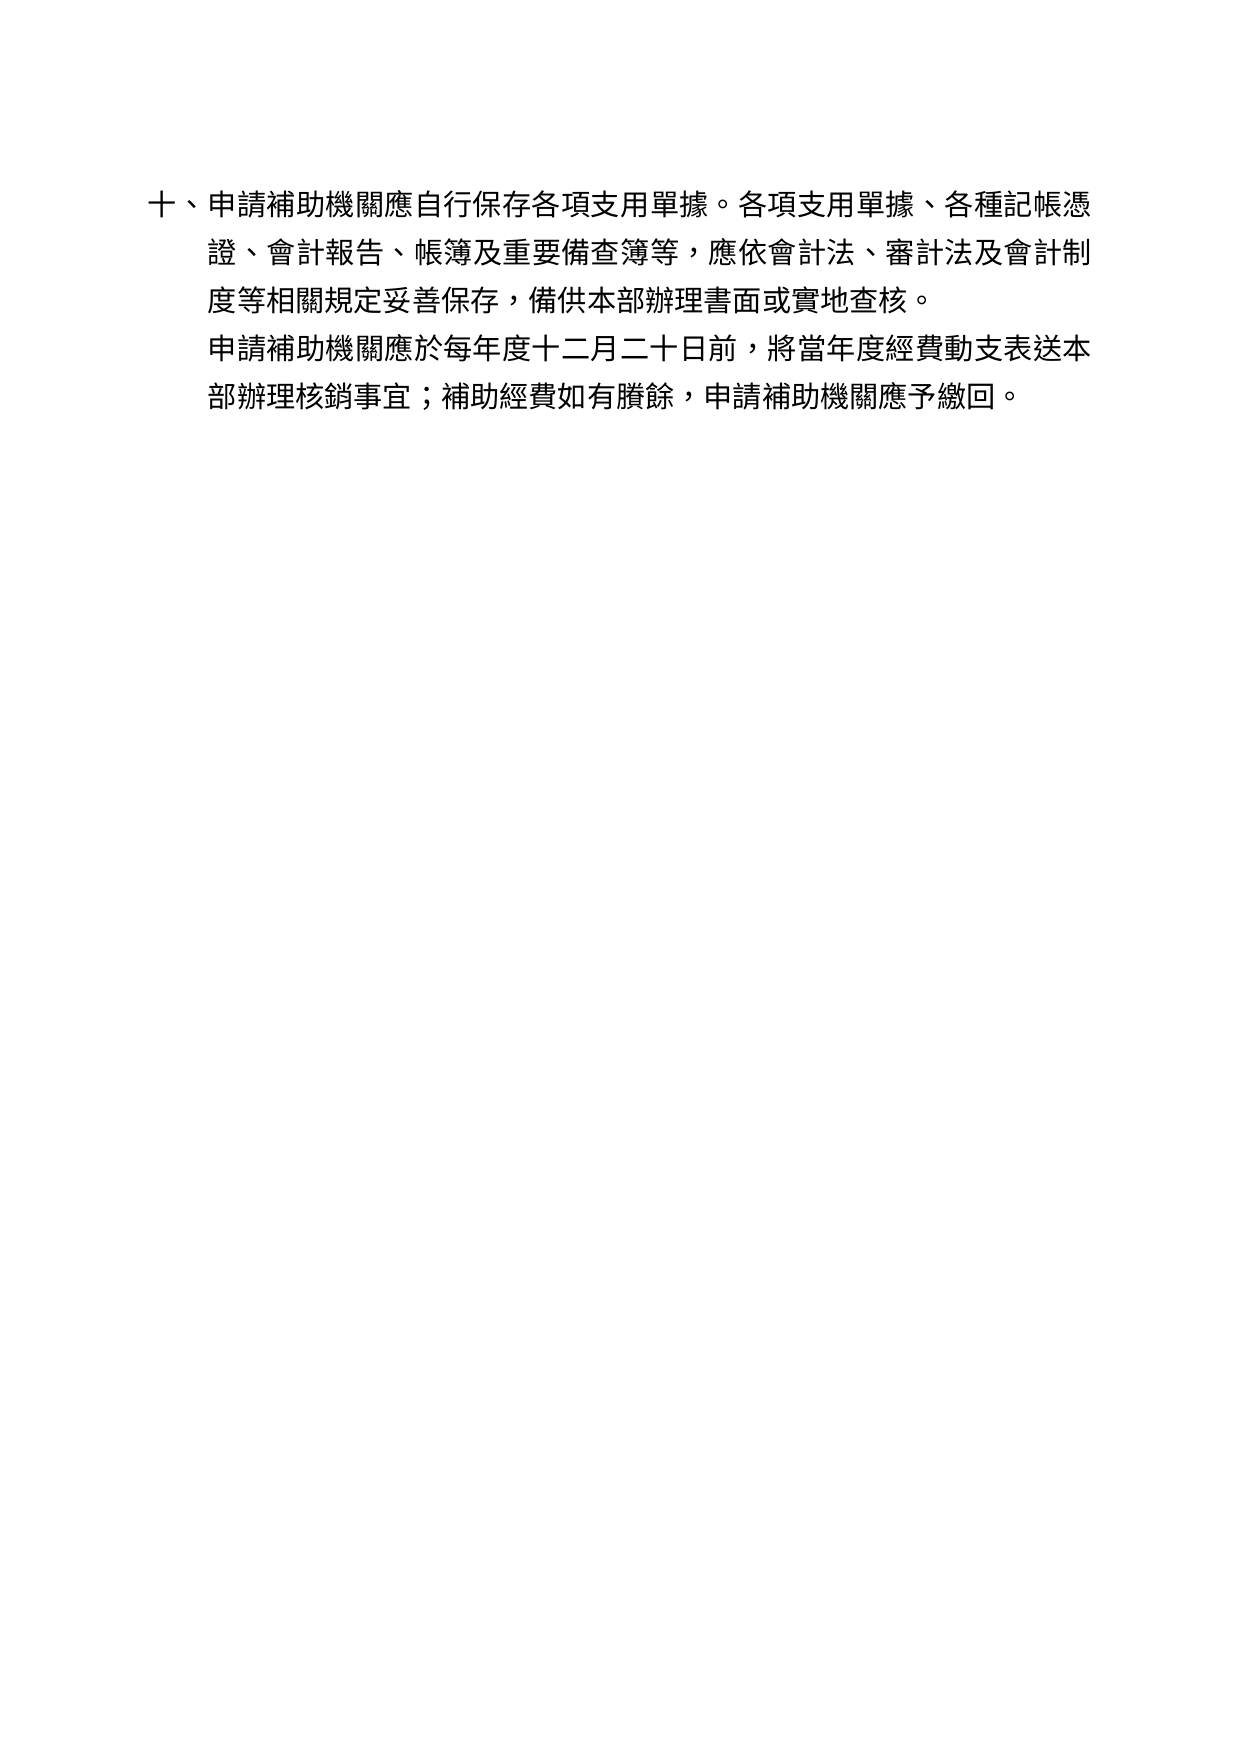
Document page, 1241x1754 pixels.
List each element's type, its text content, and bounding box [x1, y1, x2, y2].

list 申請補助機關應自行保存各項支用單據。各項支用單據、各種記帳憑證、會計報告、帳簿及重要備查簿等，應依會計法、審計法及會計制度等相關規定妥善保存，備供本部辦理書面或實地查核。 [148, 177, 1092, 321]
list 申請補助機關應於每年度十二月二十日前，將當年度經費動支表送本部辦理核銷事宜；補助經費如有賸餘，申請補助機關應予繳回。 [208, 321, 1092, 417]
